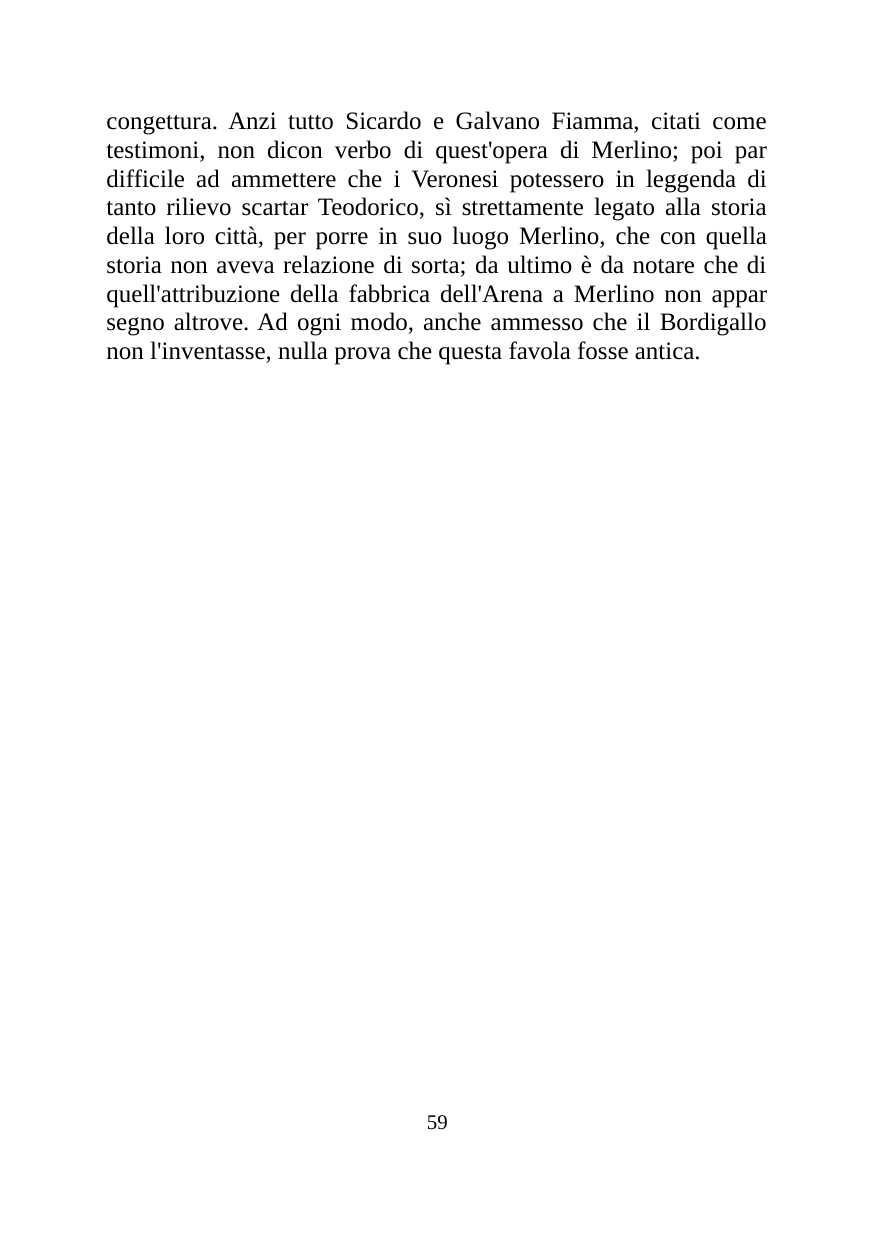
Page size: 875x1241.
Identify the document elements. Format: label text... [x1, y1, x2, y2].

text congettura. Anzi tutto Sicardo e Galvano Fiamma, citati come testimoni, non dicon verbo di quest'opera di Merlino; poi par difficile ad ammettere che i Veronesi potessero in leggenda di tanto rilievo scartar Teodorico, sì strettamente legato alla storia della loro città, per porre in suo luogo Merlino, che con quella storia non aveva relazione di sorta; da ultimo è da notare che di quell'attribuzione della fabbrica dell'Arena a Merlino non appar segno altrove. Ad ogni modo, anche ammesso che il Bordigallo non l'inventasse, nulla prova che questa favola fosse antica. [106, 106, 768, 365]
